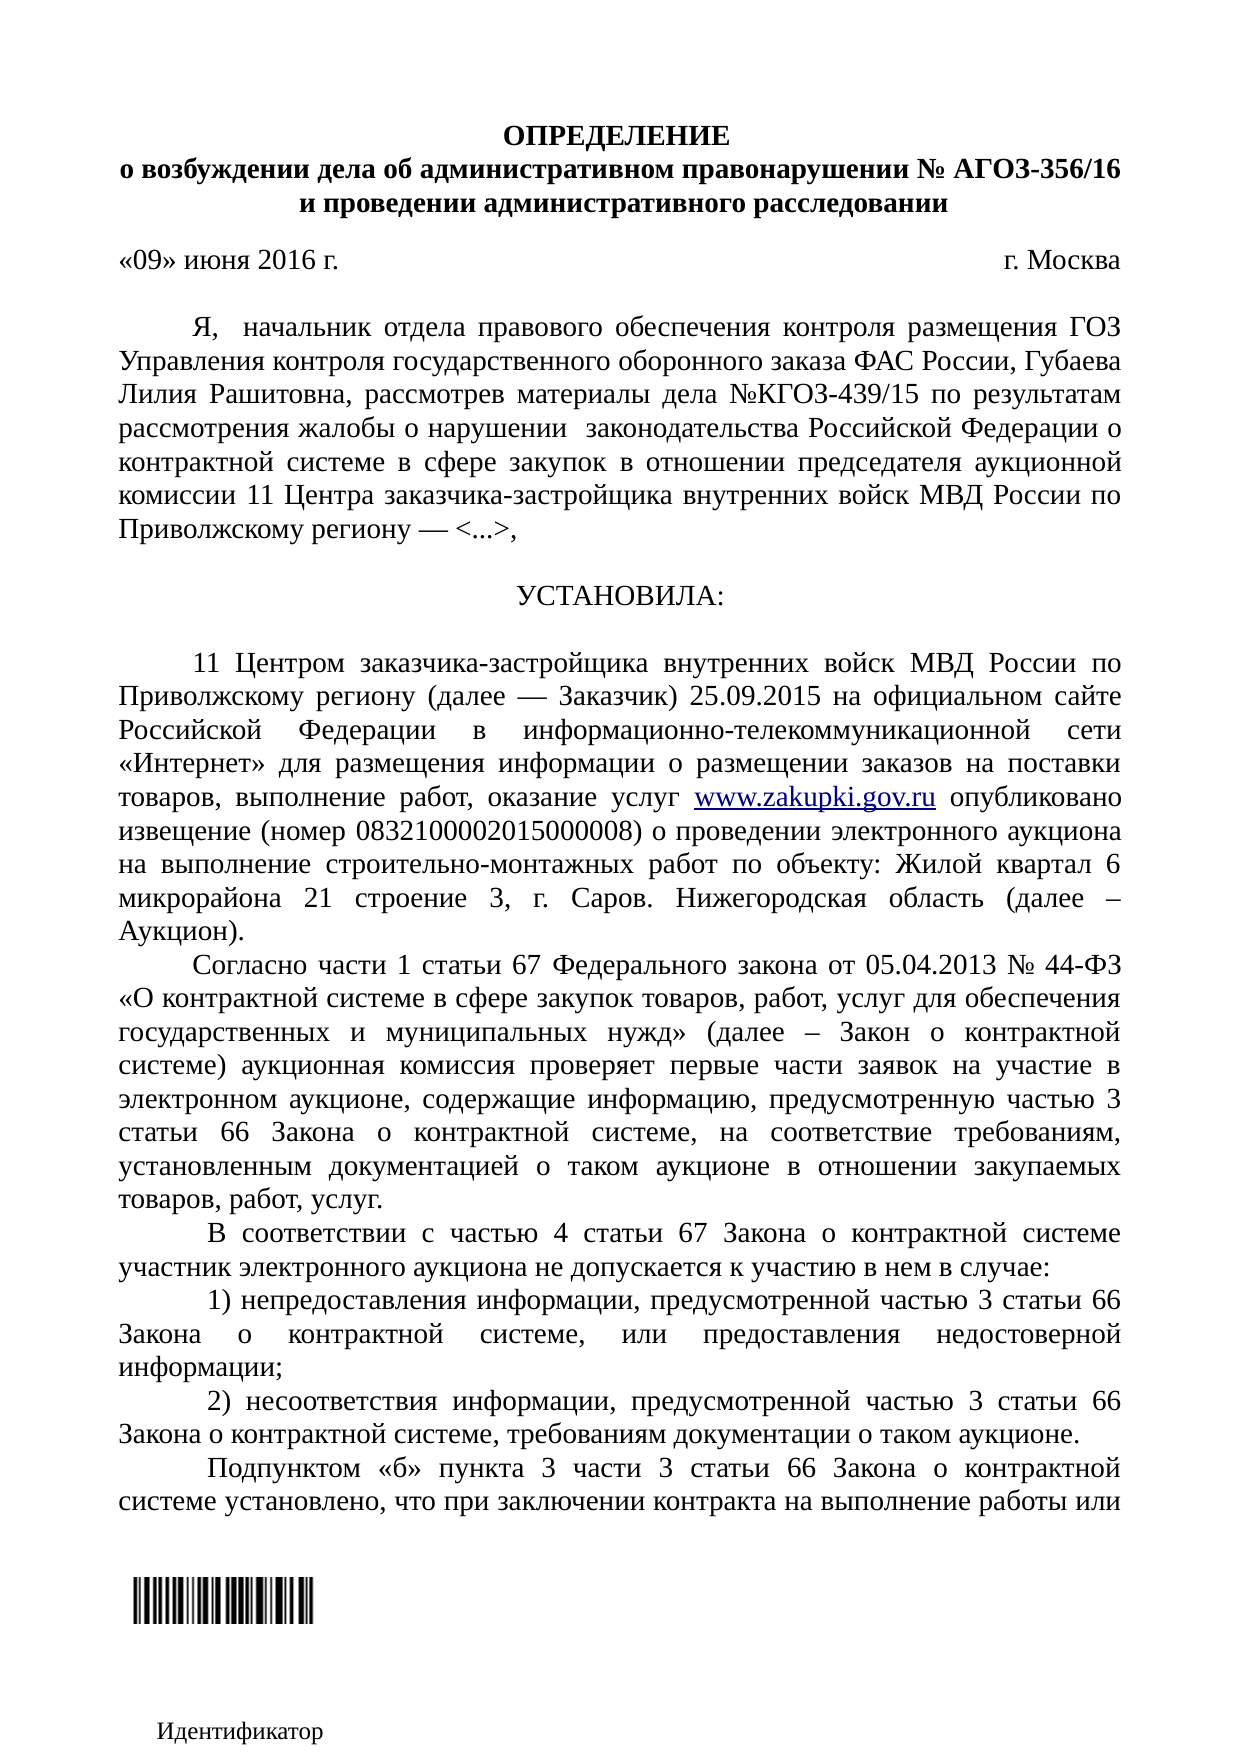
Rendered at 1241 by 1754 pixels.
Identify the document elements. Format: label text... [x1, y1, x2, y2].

text Я, начальник отдела правового обеспечения контроля размещения ГОЗ Управления контроля государственного оборонного заказа ФАС России, Губаева Лилия Рашитовна, рассмотрев материалы дела №КГОЗ-439/15 по результатам рассмотрения жалобы о нарушении законодательства Российской Федерации о контрактной системе в сфере закупок в отношении председателя аукционной комиссии 11 Центра заказчика-застройщика внутренних войск МВД России по Приволжскому региону — <...>, [118, 309, 1122, 544]
text Согласно части 1 статьи 67 Федерального закона от 05.04.2013 № 44-ФЗ «О контрактной системе в сфере закупок товаров, работ, услуг для обеспечения государственных и муниципальных нужд» (далее – Закон о контрактной системе) аукционная комиссия проверяет первые части заявок на участие в электронном аукционе, содержащие информацию, предусмотренную частью 3 статьи 66 Закона о контрактной системе, на соответствие требованиям, установленным документацией о таком аукционе в отношении закупаемых товаров, работ, услуг. [118, 947, 1122, 1215]
text и проведении административного расследовании [118, 185, 1122, 219]
text ОПРЕДЕЛЕНИЕ [118, 118, 1122, 152]
text о возбуждении дела об административном правонарушении № АГОЗ-356/16 [118, 152, 1122, 185]
text 1) непредоставления информации, предусмотренной частью 3 статьи 66 Закона о контрактной системе, или предоставления недостоверной информации; [118, 1282, 1122, 1383]
text «09» июня 2016 г. г. Москва [118, 242, 1122, 276]
picture [118, 1577, 331, 1624]
text УСТАНОВИЛА: [118, 578, 1122, 611]
text 2) несоответствия информации, предусмотренной частью 3 статьи 66 Закона о контрактной системе, требованиям документации о таком аукционе. [118, 1383, 1122, 1450]
text В соответствии с частью 4 статьи 67 Закона о контрактной системе участник электронного аукциона не допускается к участию в нем в случае: [118, 1215, 1122, 1282]
text Подпунктом «б» пункта 3 части 3 статьи 66 Закона о контрактной системе установлено, что при заключении контракта на выполнение работы или [118, 1450, 1122, 1517]
text 11 Центром заказчика-застройщика внутренних войск МВД России по Приволжскому региону (далее — Заказчик) 25.09.2015 на официальном сайте Российской Федерации в информационно-телекоммуникационной сети «Интернет» для размещения информации о размещении заказов на поставки товаров, выполнение работ, оказание услуг www.zakupki.gov.ru опубликовано извещение (номер 0832100002015000008) о проведении электронного аукциона на выполнение строительно-монтажных работ по объекту: Жилой квартал 6 микрорайона 21 строение 3, г. Саров. Нижегородская область (далее – Аукцион). [118, 645, 1122, 947]
